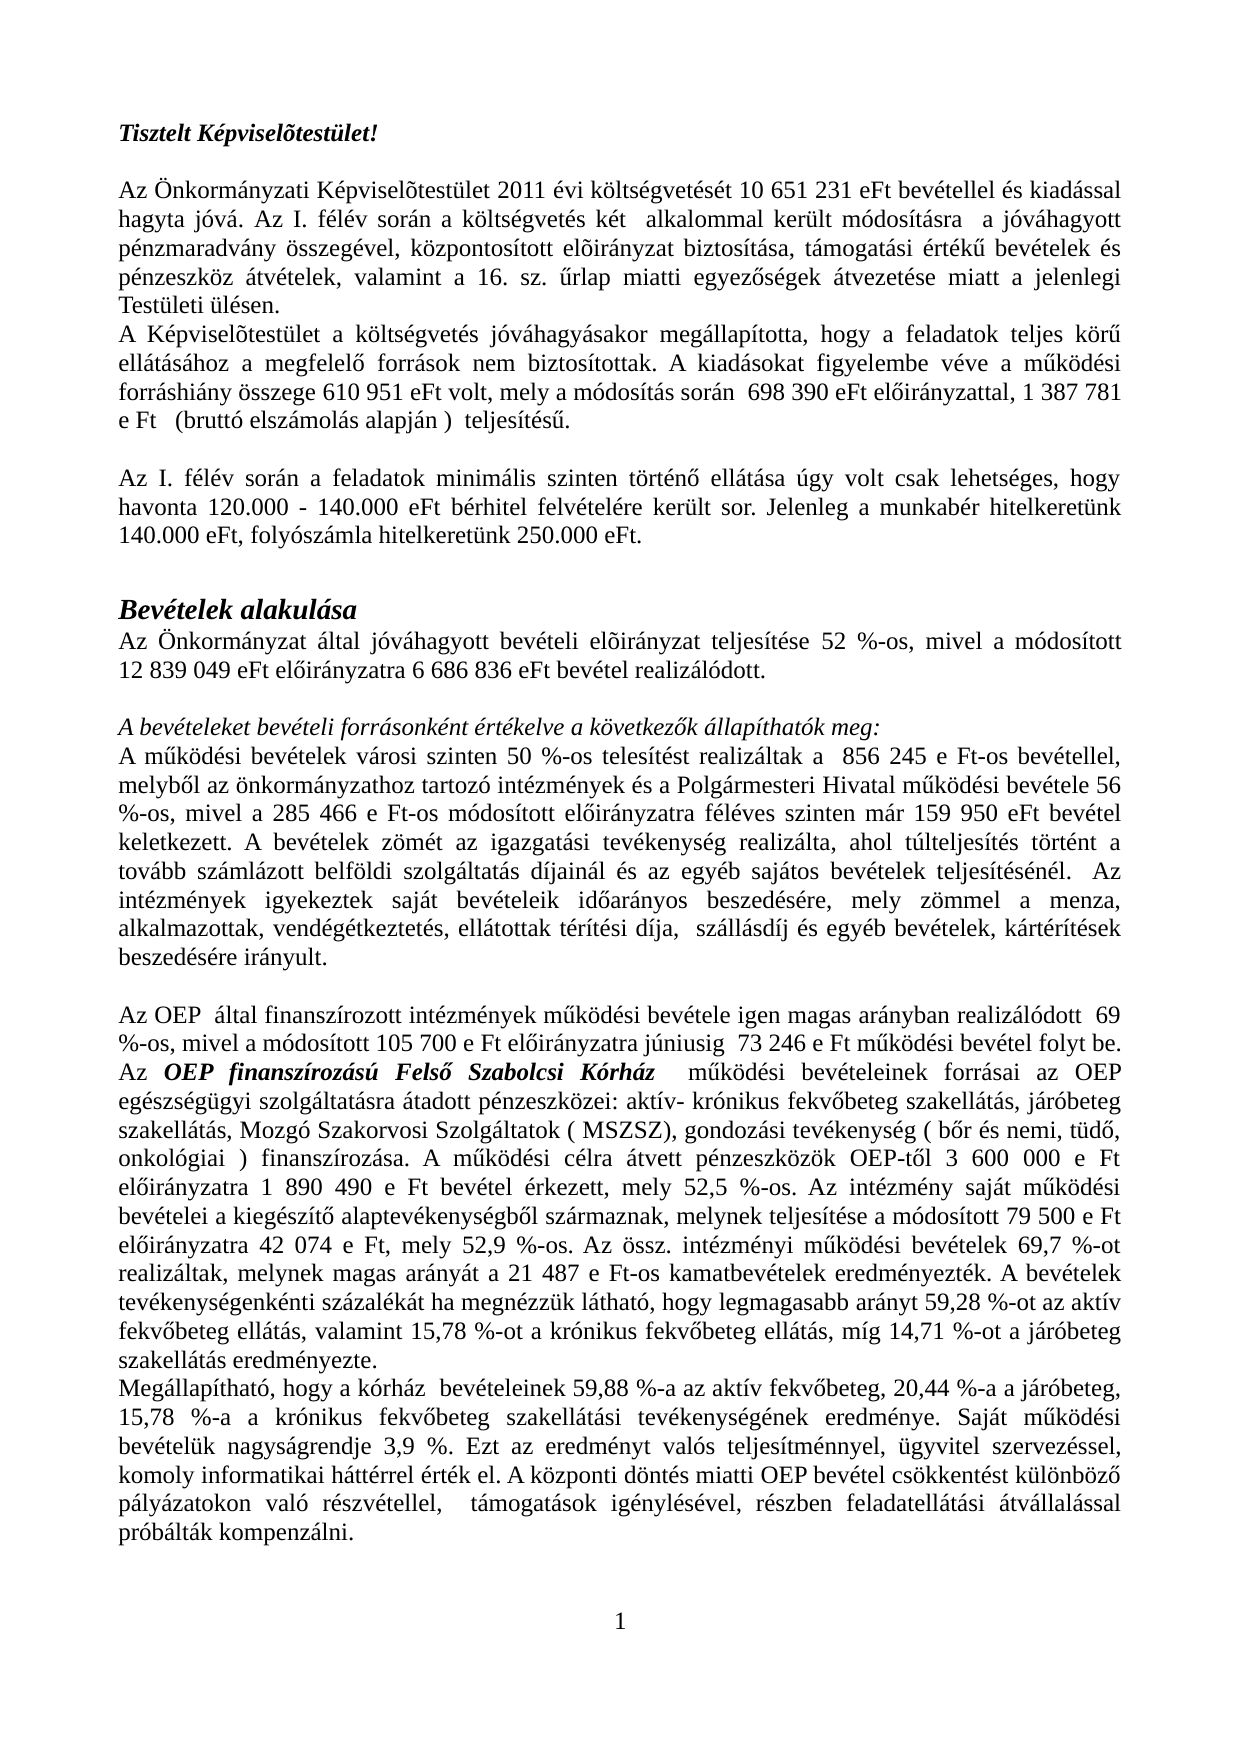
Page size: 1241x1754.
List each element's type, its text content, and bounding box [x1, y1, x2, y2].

text Tisztelt Képviselõtestület! [118, 118, 1122, 147]
text A Képviselõtestület a költségvetés jóváhagyásakor megállapította, hogy a feladatok teljes körű ellátásához a megfelelő források nem biztosítottak. A kiadásokat figyelembe véve a működési forráshiány összege 610 951 eFt volt, mely a módosítás során 698 390 eFt előirányzattal, 1 387 781 e Ft (bruttó elszámolás alapján ) teljesítésű. [118, 319, 1122, 434]
text Az OEP finanszírozású Felső Szabolcsi Kórház működési bevételeinek forrásai az OEP egészségügyi szolgáltatásra átadott pénzeszközei: aktív- krónikus fekvőbeteg szakellátás, járóbeteg szakellátás, Mozgó Szakorvosi Szolgáltatok ( MSZSZ), gondozási tevékenység ( bőr és nemi, tüdő, onkológiai ) finanszírozása. A működési célra átvett pénzeszközök OEP-től 3 600 000 e Ft előirányzatra 1 890 490 e Ft bevétel érkezett, mely 52,5 %-os. Az intézmény saját működési bevételei a kiegészítő alaptevékenységből származnak, melynek teljesítése a módosított 79 500 e Ft előirányzatra 42 074 e Ft, mely 52,9 %-os. Az össz. intézményi működési bevételek 69,7 %-ot realizáltak, melynek magas arányát a 21 487 e Ft-os kamatbevételek eredményezték. A bevételek tevékenységenkénti százalékát ha megnézzük látható, hogy legmagasabb arányt 59,28 %-ot az aktív fekvőbeteg ellátás, valamint 15,78 %-ot a krónikus fekvőbeteg ellátás, míg 14,71 %-ot a járóbeteg szakellátás eredményezte. [118, 1057, 1122, 1373]
text Bevételek alakulása [118, 592, 1122, 626]
text Az OEP által finanszírozott intézmények működési bevétele igen magas arányban realizálódott 69 %-os, mivel a módosított 105 700 e Ft előirányzatra júniusig 73 246 e Ft működési bevétel folyt be. [118, 1000, 1122, 1057]
text Megállapítható, hogy a kórház bevételeinek 59,88 %-a az aktív fekvőbeteg, 20,44 %-a a járóbeteg, 15,78 %-a a krónikus fekvőbeteg szakellátási tevékenységének eredménye. Saját működési bevételük nagyságrendje 3,9 %. Ezt az eredményt valós teljesítménnyel, ügyvitel szervezéssel, komoly informatikai háttérrel érték el. A központi döntés miatti OEP bevétel csökkentést különböző pályázatokon való részvétellel, támogatások igénylésével, részben feladatellátási átvállalással próbálták kompenzálni. [118, 1373, 1122, 1546]
text A bevételeket bevételi forrásonként értékelve a következők állapíthatók meg: [118, 712, 1122, 741]
text Az I. félév során a feladatok minimális szinten történő ellátása úgy volt csak lehetséges, hogy havonta 120.000 - 140.000 eFt bérhitel felvételére került sor. Jelenleg a munkabér hitelkeretünk 140.000 eFt, folyószámla hitelkeretünk 250.000 eFt. [118, 463, 1122, 549]
text A működési bevételek városi szinten 50 %-os telesítést realizáltak a 856 245 e Ft-os bevétellel, melyből az önkormányzathoz tartozó intézmények és a Polgármesteri Hivatal működési bevétele 56 %-os, mivel a 285 466 e Ft-os módosított előirányzatra féléves szinten már 159 950 eFt bevétel keletkezett. A bevételek zömét az igazgatási tevékenység realizálta, ahol túlteljesítés történt a tovább számlázott belföldi szolgáltatás díjainál és az egyéb sajátos bevételek teljesítésénél. Az intézmények igyekeztek saját bevételeik időarányos beszedésére, mely zömmel a menza, alkalmazottak, vendégétkeztetés, ellátottak térítési díja, szállásdíj és egyéb bevételek, kártérítések beszedésére irányult. [118, 741, 1122, 971]
text Az Önkormányzati Képviselõtestület 2011 évi költségvetését 10 651 231 eFt bevétellel és kiadással hagyta jóvá. Az I. félév során a költségvetés két alkalommal került módosításra a jóváhagyott pénzmaradvány összegével, központosított elõirányzat biztosítása, támogatási értékű bevételek és pénzeszköz átvételek, valamint a 16. sz. űrlap miatti egyezőségek átvezetése miatt a jelenlegi Testületi ülésen. [118, 176, 1122, 319]
text Az Önkormányzat által jóváhagyott bevételi elõirányzat teljesítése 52 %-os, mivel a módosított 12 839 049 eFt előirányzatra 6 686 836 eFt bevétel realizálódott. [118, 626, 1122, 683]
